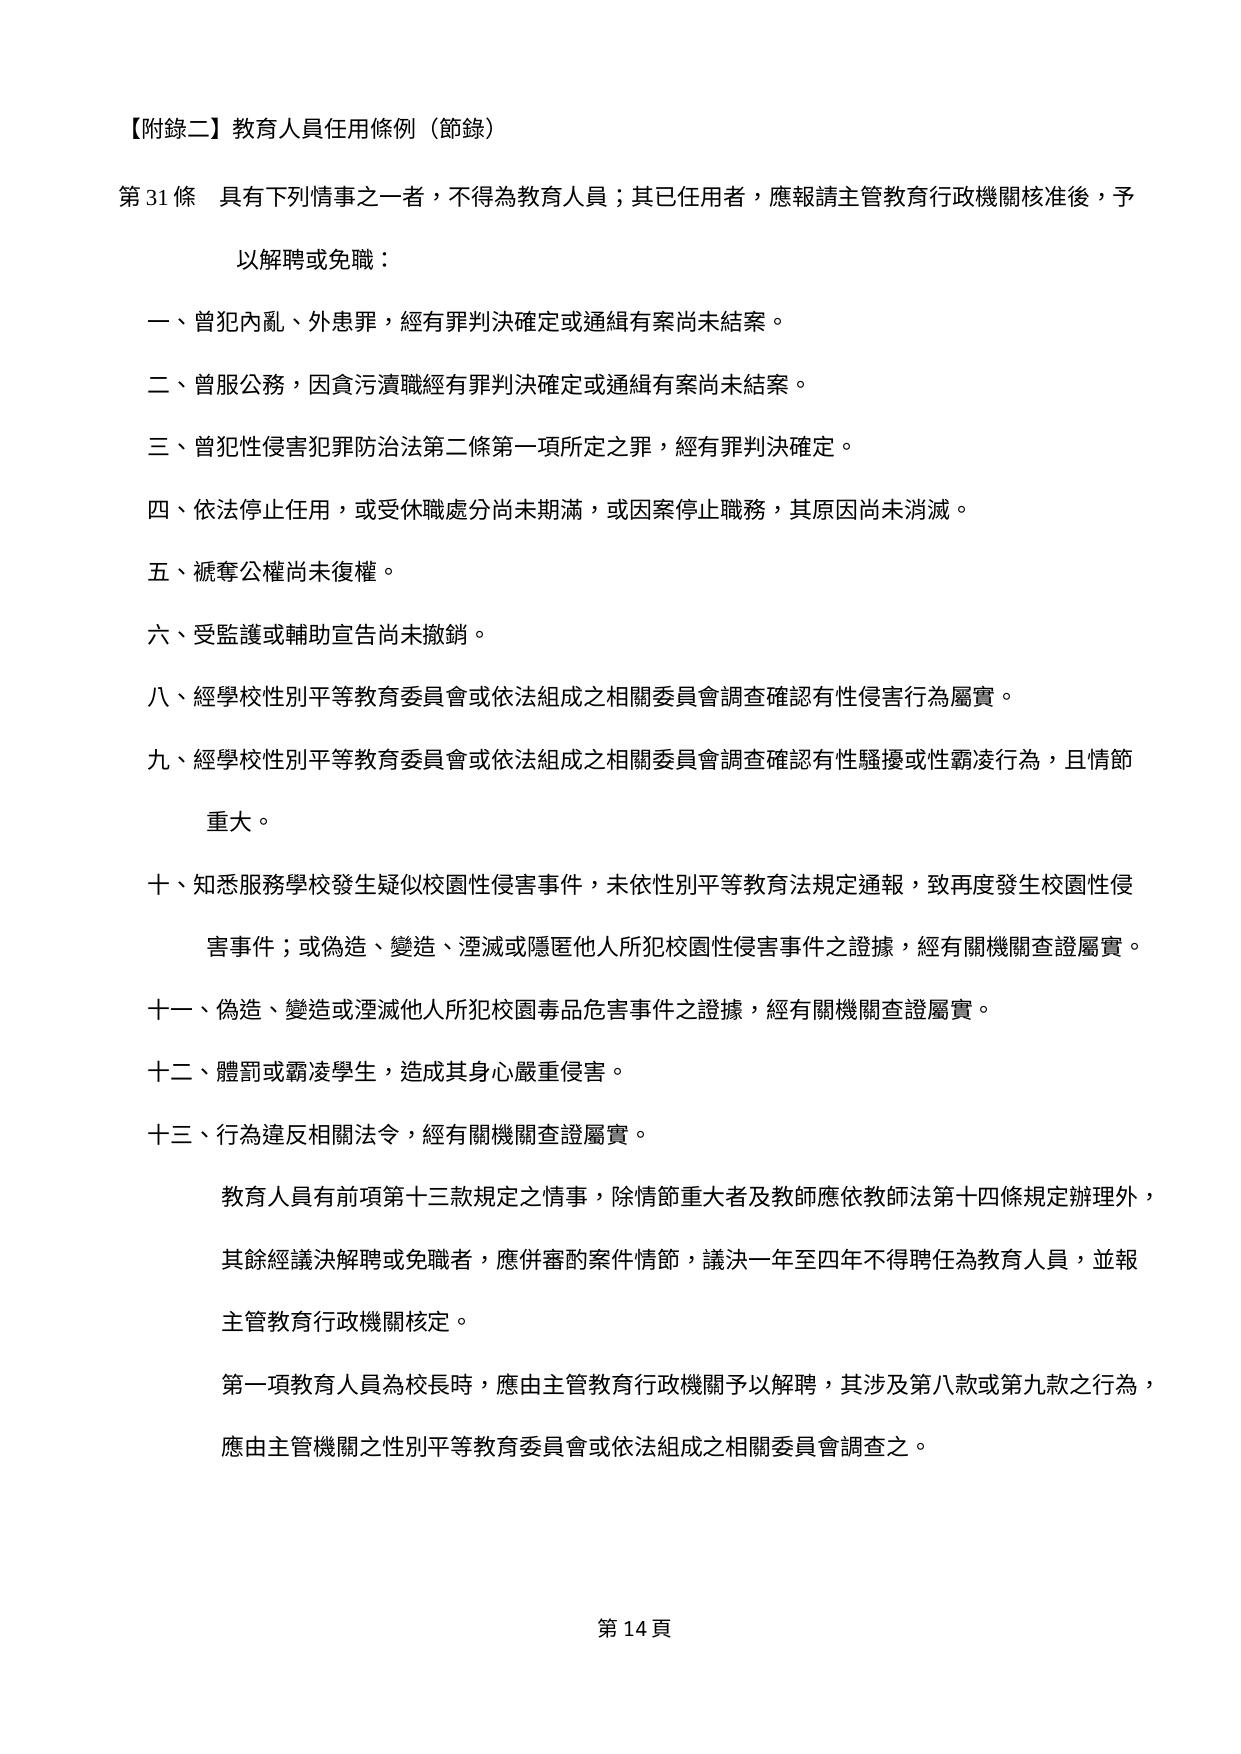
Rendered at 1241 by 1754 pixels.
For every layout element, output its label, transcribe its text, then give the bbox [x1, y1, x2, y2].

text 八、經學校性別平等教育委員會或依法組成之相關委員會調查確認有性侵害行為屬實。 [148, 654, 1152, 717]
text 四、依法停止任用，或受休職處分尚未期滿，或因案停止職務，其原因尚未消滅。 [148, 467, 1152, 529]
text 五、褫奪公權尚未復權。 [148, 529, 1152, 592]
text 二、曾服公務，因貪污瀆職經有罪判決確定或通緝有案尚未結案。 [148, 342, 1152, 404]
text 十二、體罰或霸凌學生，造成其身心嚴重侵害。 [148, 1029, 1152, 1092]
text 教育人員有前項第十三款規定之情事，除情節重大者及教師應依教師法第十四條規定辦理外，其餘經議決解聘或免職者，應併審酌案件情節，議決一年至四年不得聘任為教育人員，並報主管教育行政機關核定。 [221, 1154, 1152, 1342]
text 十、知悉服務學校發生疑似校園性侵害事件，未依性別平等教育法規定通報，致再度發生校園性侵害事件；或偽造、變造、湮滅或隱匿他人所犯校園性侵害事件之證據，經有關機關查證屬實。 [148, 842, 1152, 967]
text 三、曾犯性侵害犯罪防治法第二條第一項所定之罪，經有罪判決確定。 [148, 404, 1152, 467]
text 第31條 具有下列情事之一者，不得為教育人員；其已任用者，應報請主管教育行政機關核准後，予以解聘或免職： [118, 154, 1152, 279]
text 第一項教育人員為校長時，應由主管教育行政機關予以解聘，其涉及第八款或第九款之行為，應由主管機關之性別平等教育委員會或依法組成之相關委員會調查之。 [221, 1342, 1152, 1467]
text 一、曾犯內亂、外患罪，經有罪判決確定或通緝有案尚未結案。 [148, 279, 1152, 342]
text 十一、偽造、變造或湮滅他人所犯校園毒品危害事件之證據，經有關機關查證屬實。 [148, 967, 1152, 1029]
text 六、受監護或輔助宣告尚未撤銷。 [148, 592, 1152, 654]
text 九、經學校性別平等教育委員會或依法組成之相關委員會調查確認有性騷擾或性霸凌行為，且情節重大。 [148, 717, 1152, 842]
text 十三、行為違反相關法令，經有關機關查證屬實。 [148, 1092, 1152, 1154]
text 【附錄二】教育人員任用條例（節錄） [118, 85, 1152, 148]
